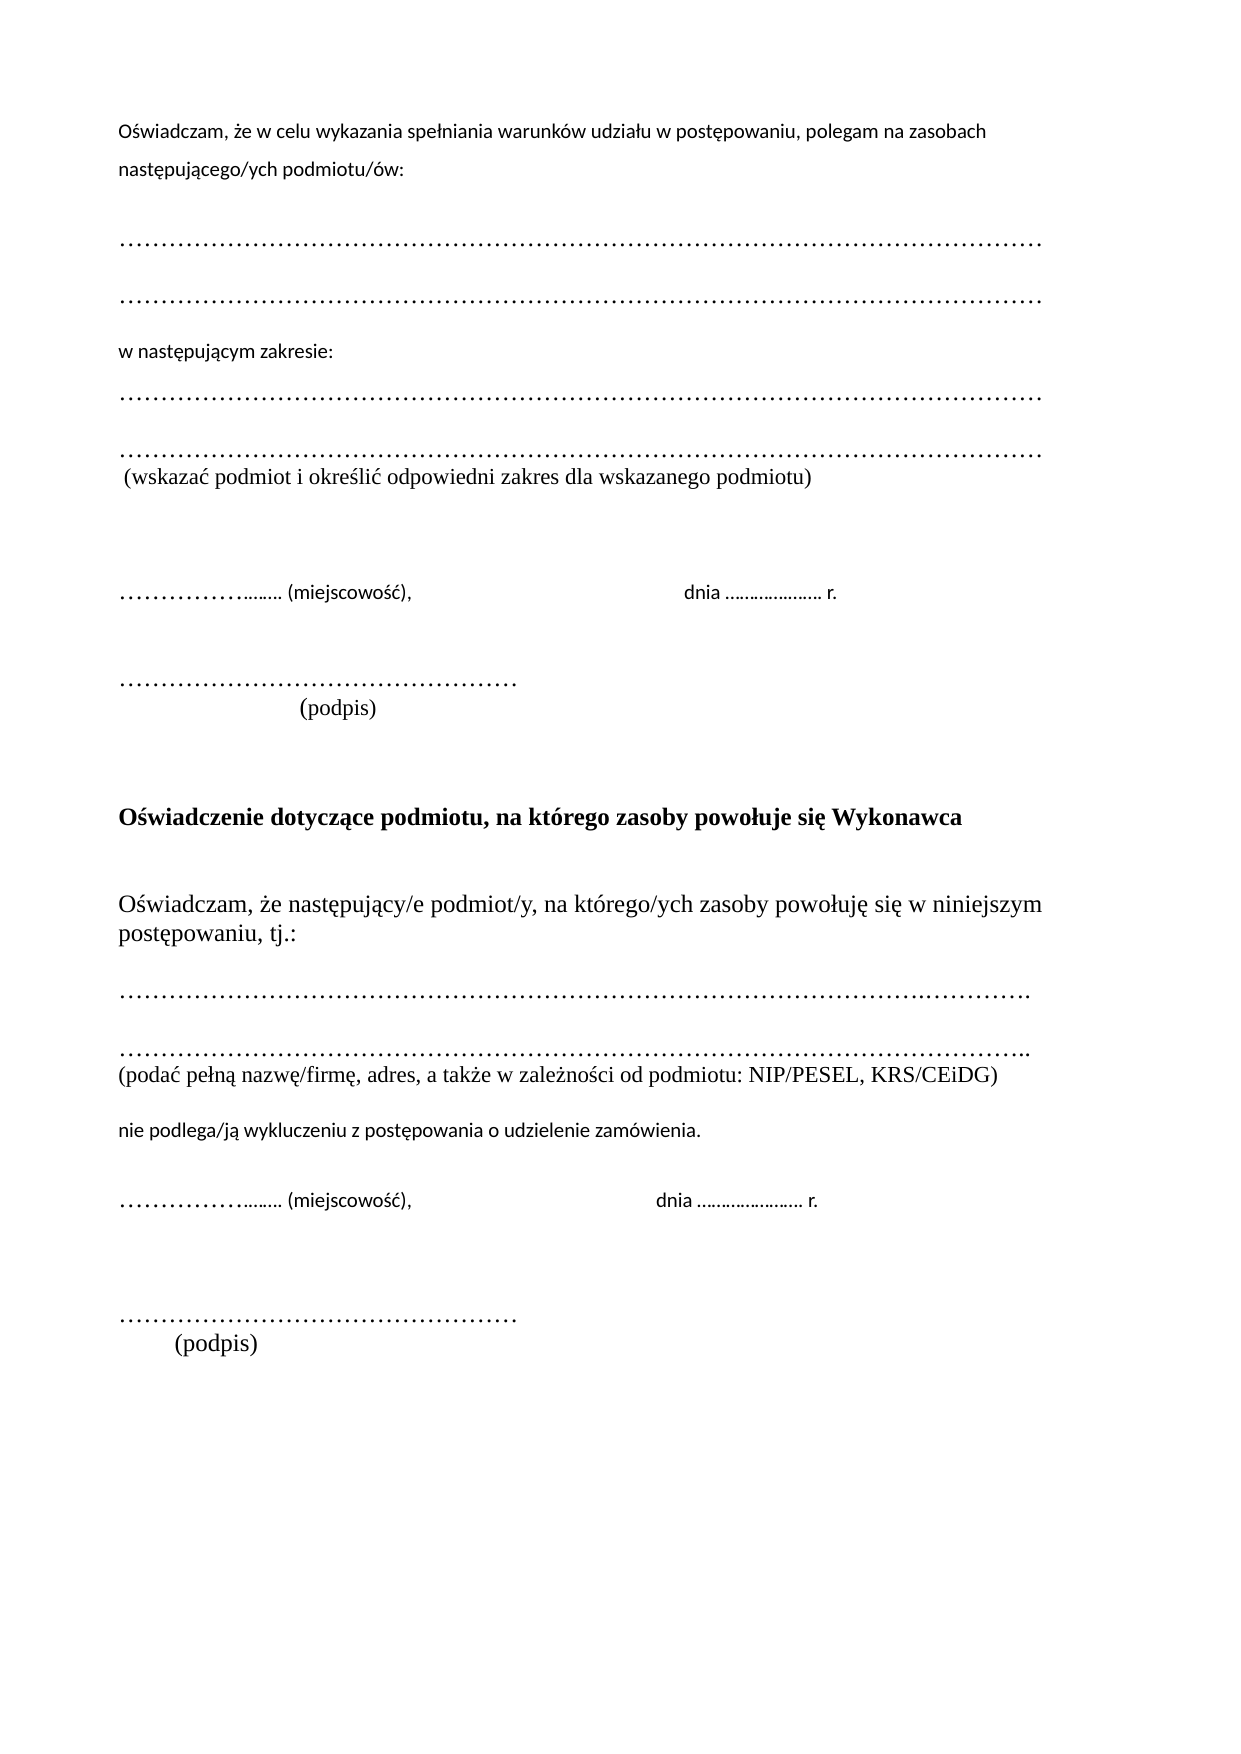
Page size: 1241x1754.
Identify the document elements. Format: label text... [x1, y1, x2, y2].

text (podpis) [118, 1328, 1122, 1357]
text ………………………………………… [118, 663, 1122, 692]
text ………………………………………………………………………………………………… [118, 434, 1122, 463]
text Oświadczam, że w celu wykazania spełniania warunków udziału w postępowaniu, polegam na zasobach następującego/ych podmiotu/ów: [118, 118, 1122, 182]
text (wskazać podmiot i określić odpowiedni zakres dla wskazanego podmiotu) [118, 463, 1122, 489]
text ………………………………………………………………………………………………… [118, 377, 1122, 405]
text ………………………………………… [118, 1299, 1122, 1328]
text w następującym zakresie: [118, 338, 1122, 364]
text nie podlega/ją wykluczeniu z postępowania o udzielenie zamówienia. [118, 1117, 1122, 1142]
text Oświadczam, że następujący/e podmiot/y, na którego/ych zasoby powołuję się w niniejszym postępowaniu, tj.: [118, 889, 1122, 947]
text ……………………………………………………………………………………………….. [118, 1033, 1122, 1062]
text Oświadczenie dotyczące podmiotu, na którego zasoby powołuje się Wykonawca [118, 802, 1122, 831]
text ………………………………………………………………………………………………… [118, 223, 1122, 252]
text …………….……. (miejscowość), dnia …………………. r. [118, 1184, 1122, 1213]
text (podać pełną nazwę/firmę, adres, a także w zależności od podmiotu: NIP/PESEL, KRS/CEiDG) [118, 1062, 1122, 1088]
text ………………………………………………………………………………………………… [118, 281, 1122, 309]
text …………….……. (miejscowość), dnia ………….……. r. [118, 576, 1122, 605]
text (podpis) [118, 692, 1122, 721]
text …………………………………………………………………………………….…………. [118, 975, 1122, 1004]
